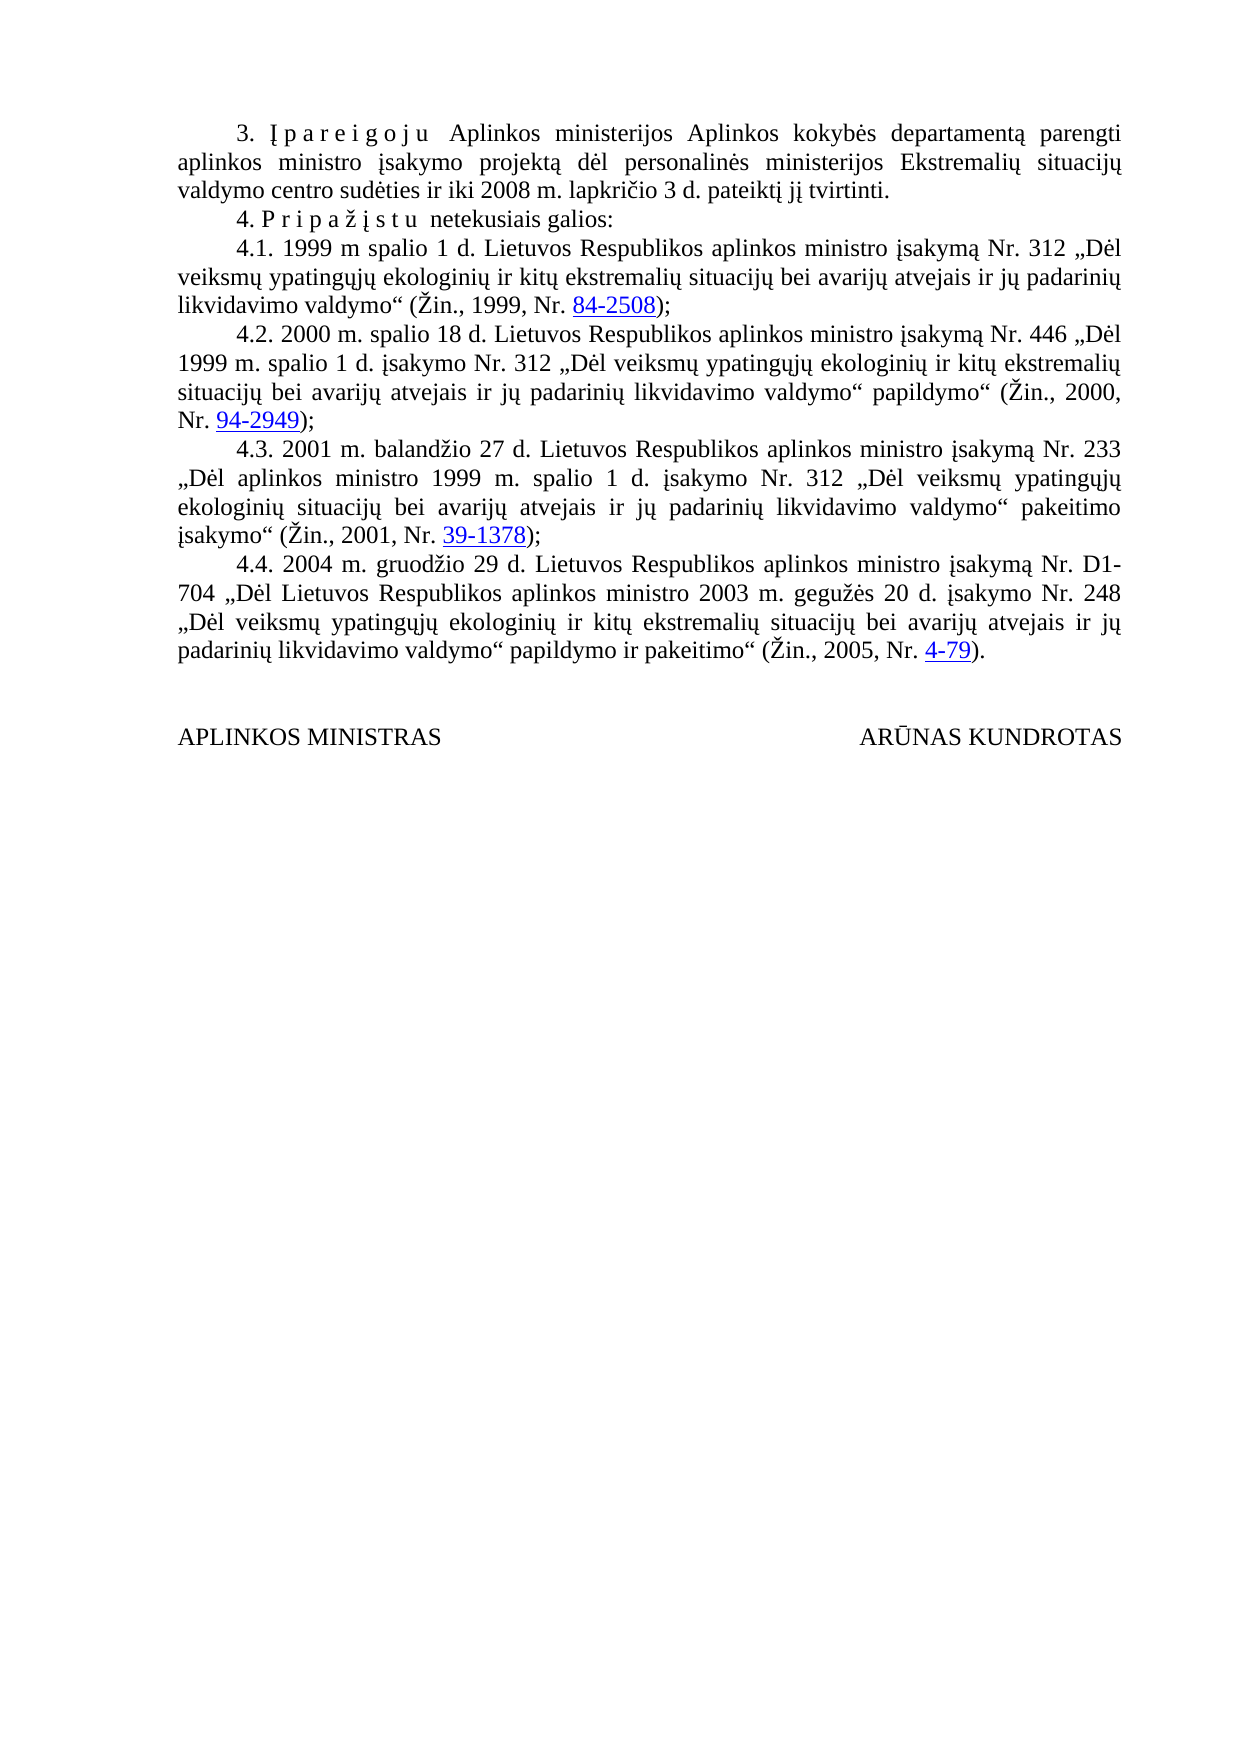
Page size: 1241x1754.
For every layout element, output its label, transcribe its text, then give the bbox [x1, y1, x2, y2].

text 4.1. 1999 m spalio 1 d. Lietuvos Respublikos aplinkos ministro įsakymą Nr. 312 „Dėl veiksmų ypatingųjų ekologinių ir kitų ekstremalių situacijų bei avarijų atvejais ir jų padarinių likvidavimo valdymo“ (Žin., 1999, Nr. 84-2508); [177, 233, 1122, 319]
text 4.4. 2004 m. gruodžio 29 d. Lietuvos Respublikos aplinkos ministro įsakymą Nr. D1-704 „Dėl Lietuvos Respublikos aplinkos ministro 2003 m. gegužės 20 d. įsakymo Nr. 248 „Dėl veiksmų ypatingųjų ekologinių ir kitų ekstremalių situacijų bei avarijų atvejais ir jų padarinių likvidavimo valdymo“ papildymo ir pakeitimo“ (Žin., 2005, Nr. 4-79). [177, 549, 1122, 664]
text 3. Įpareigoju Aplinkos ministerijos Aplinkos kokybės departamentą parengti aplinkos ministro įsakymo projektą dėl personalinės ministerijos Ekstremalių situacijų valdymo centro sudėties ir iki 2008 m. lapkričio 3 d. pateiktį jį tvirtinti. [177, 118, 1122, 204]
text 4.3. 2001 m. balandžio 27 d. Lietuvos Respublikos aplinkos ministro įsakymą Nr. 233 „Dėl aplinkos ministro 1999 m. spalio 1 d. įsakymo Nr. 312 „Dėl veiksmų ypatingųjų ekologinių situacijų bei avarijų atvejais ir jų padarinių likvidavimo valdymo“ pakeitimo įsakymo“ (Žin., 2001, Nr. 39-1378); [177, 434, 1122, 549]
text APLINKOS MINISTRAS ARŪNAS KUNDROTAS [177, 722, 1122, 751]
text 4.2. 2000 m. spalio 18 d. Lietuvos Respublikos aplinkos ministro įsakymą Nr. 446 „Dėl 1999 m. spalio 1 d. įsakymo Nr. 312 „Dėl veiksmų ypatingųjų ekologinių ir kitų ekstremalių situacijų bei avarijų atvejais ir jų padarinių likvidavimo valdymo“ papildymo“ (Žin., 2000, Nr. 94-2949); [177, 319, 1122, 434]
text 4. Pripažįstu netekusiais galios: [177, 204, 1122, 233]
